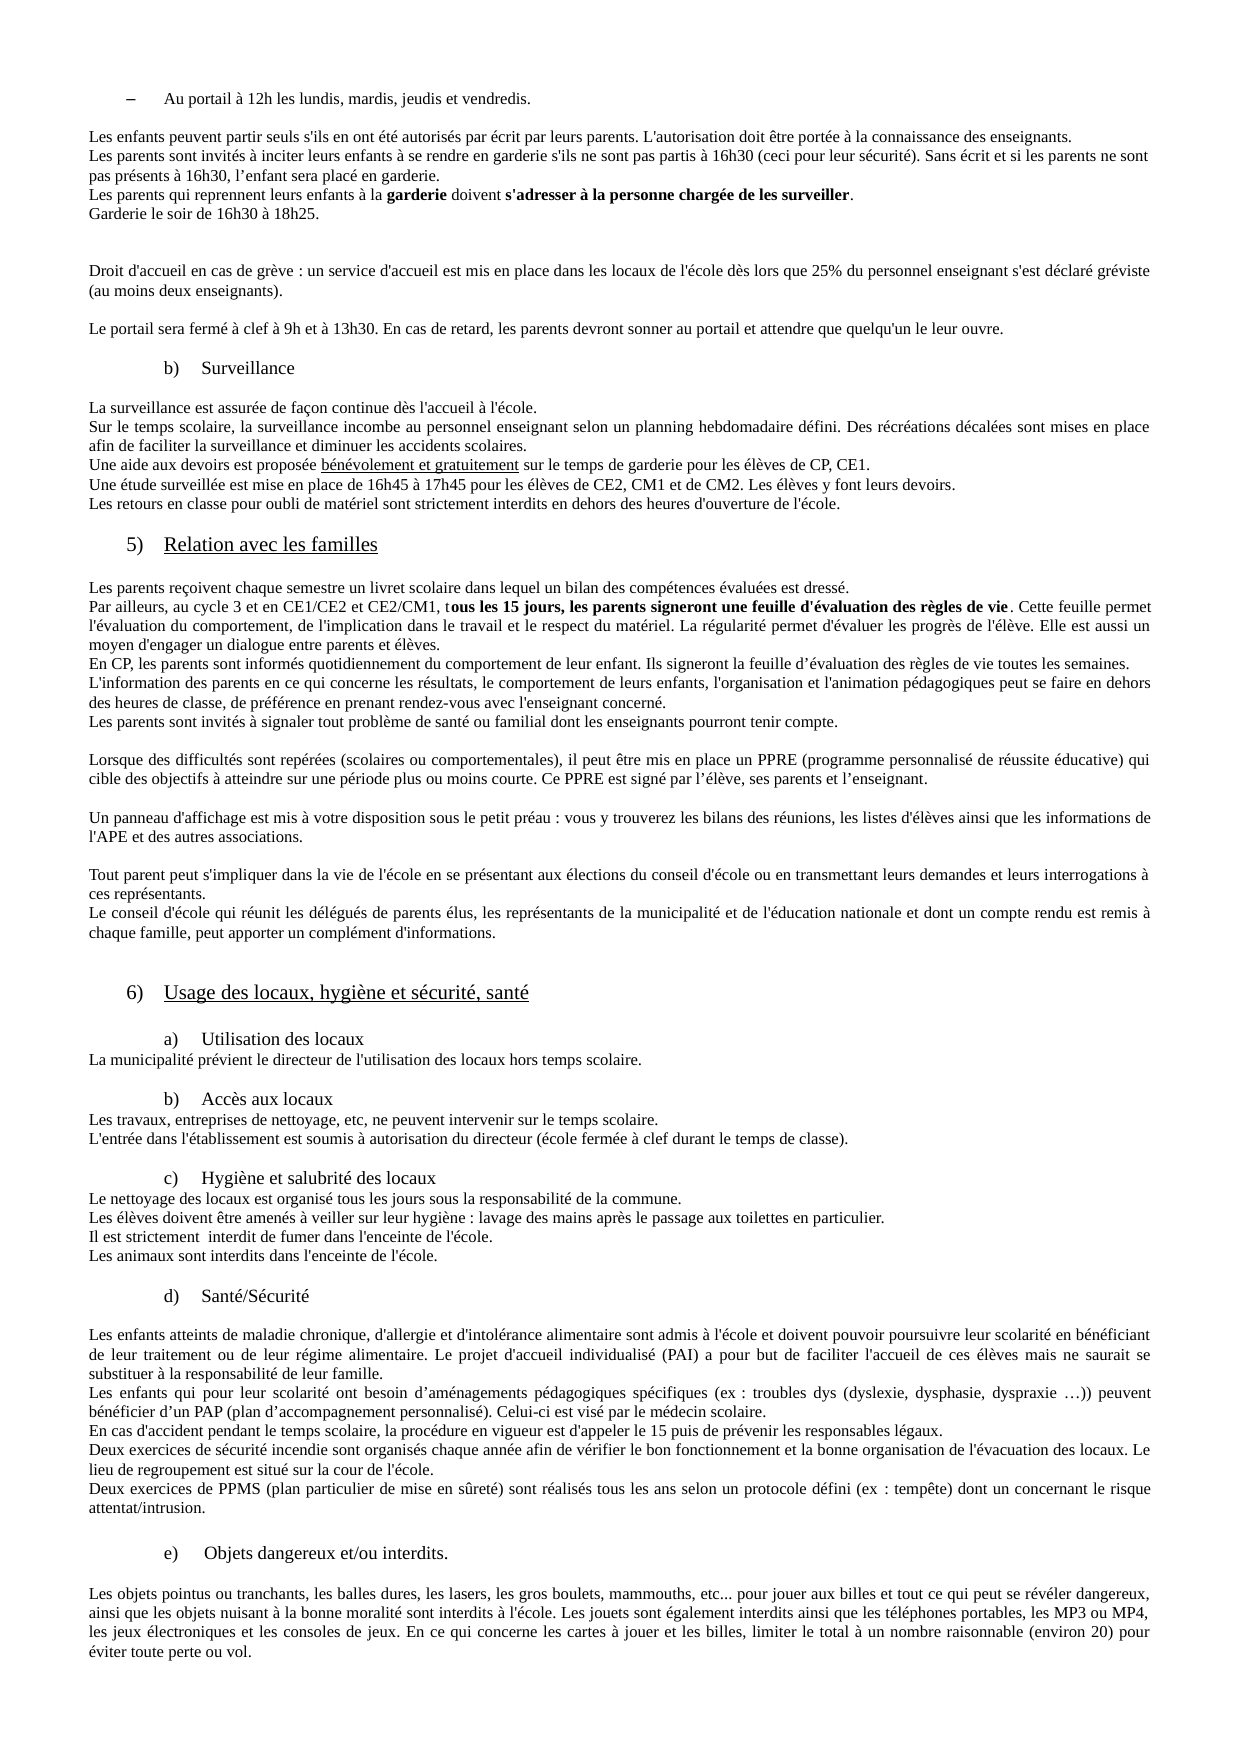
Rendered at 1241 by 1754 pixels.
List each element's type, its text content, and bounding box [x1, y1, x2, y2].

list Hygiène et salubrité des locaux [163, 1167, 1152, 1189]
text Les enfants qui pour leur scolarité ont besoin d’aménagements pédagogiques spécifiques (ex : troubles dys (dyslexie, dysphasie, dyspraxie …)) peuvent bénéficier d’un PAP (plan d’accompagnement personnalisé). Celui-ci est visé par le médecin scolaire. [88, 1383, 1152, 1421]
text Les travaux, entreprises de nettoyage, etc, ne peuvent intervenir sur le temps scolaire. [88, 1109, 1152, 1129]
text Une étude surveillée est mise en place de 16h45 à 17h45 pour les élèves de CE2, CM1 et de CM2. Les élèves y font leurs devoirs. [88, 474, 1152, 493]
list Usage des locaux, hygiène et sécurité, santé [126, 980, 1152, 1004]
list Relation avec les familles [126, 532, 1152, 556]
list Au portail à 12h les lundis, mardis, jeudis et vendredis. [126, 88, 1152, 108]
text Le nettoyage des locaux est organisé tous les jours sous la responsabilité de la commune. [88, 1189, 1152, 1208]
text Lorsque des difficultés sont repérées (scolaires ou comportementales), il peut être mis en place un PPRE (programme personnalisé de réussite éducative) qui cible des objectifs à atteindre sur une période plus ou moins courte. Ce PPRE est signé par l’élève, ses parents et l’enseignant. [88, 750, 1152, 788]
list Utilisation des locaux [163, 1028, 1152, 1050]
text La surveillance est assurée de façon continue dès l'accueil à l'école. [88, 398, 1152, 417]
text Les enfants peuvent partir seuls s'ils en ont été autorisés par écrit par leurs parents. L'autorisation doit être portée à la connaissance des enseignants. [88, 127, 1152, 146]
text En CP, les parents sont informés quotidiennement du comportement de leur enfant. Ils signeront la feuille d’évaluation des règles de vie toutes les semaines. [88, 654, 1152, 673]
text L'entrée dans l'établissement est soumis à autorisation du directeur (école fermée à clef durant le temps de classe). [88, 1129, 1152, 1148]
text Les animaux sont interdits dans l'enceinte de l'école. [88, 1246, 1152, 1265]
text Il est strictement interdit de fumer dans l'enceinte de l'école. [88, 1227, 1152, 1246]
text Les parents sont invités à inciter leurs enfants à se rendre en garderie s'ils ne sont pas partis à 16h30 (ceci pour leur sécurité). Sans écrit et si les parents ne sont pas présents à 16h30, l’enfant sera placé en garderie. [88, 146, 1152, 184]
text Par ailleurs, au cycle 3 et en CE1/CE2 et CE2/CM1, tous les 15 jours, les parents signeront une feuille d'évaluation des règles de vie. Cette feuille permet l'évaluation du comportement, de l'implication dans le travail et le respect du matériel. La régularité permet d'évaluer les progrès de l'élève. Elle est aussi un moyen d'engager un dialogue entre parents et élèves. [88, 597, 1152, 654]
list Santé/Sécurité [163, 1284, 1152, 1306]
text Les parents qui reprennent leurs enfants à la garderie doivent s'adresser à la personne chargée de les surveiller. [88, 184, 1152, 204]
list Objets dangereux et/ou interdits. [163, 1536, 1152, 1565]
text Les élèves doivent être amenés à veiller sur leur hygiène : lavage des mains après le passage aux toilettes en particulier. [88, 1208, 1152, 1227]
text Garderie le soir de 16h30 à 18h25. [88, 204, 1152, 223]
text Un panneau d'affichage est mis à votre disposition sous le petit préau : vous y trouverez les bilans des réunions, les listes d'élèves ainsi que les informations de l'APE et des autres associations. [88, 807, 1152, 846]
text Tout parent peut s'impliquer dans la vie de l'école en se présentant aux élections du conseil d'école ou en transmettant leurs demandes et leurs interrogations à ces représentants. [88, 865, 1152, 903]
text En cas d'accident pendant le temps scolaire, la procédure en vigueur est d'appeler le 15 puis de prévenir les responsables légaux. [88, 1421, 1152, 1440]
text Deux exercices de PPMS (plan particulier de mise en sûreté) sont réalisés tous les ans selon un protocole défini (ex : tempête) dont un concernant le risque attentat/intrusion. [88, 1478, 1152, 1517]
text Les parents sont invités à signaler tout problème de santé ou familial dont les enseignants pourront tenir compte. [88, 712, 1152, 731]
text Deux exercices de sécurité incendie sont organisés chaque année afin de vérifier le bon fonctionnement et la bonne organisation de l'évacuation des locaux. Le lieu de regroupement est situé sur la cour de l'école. [88, 1440, 1152, 1478]
text Le conseil d'école qui réunit les délégués de parents élus, les représentants de la municipalité et de l'éducation nationale et dont un compte rendu est remis à chaque famille, peut apporter un complément d'informations. [88, 903, 1152, 942]
text Les objets pointus ou tranchants, les balles dures, les lasers, les gros boulets, mammouths, etc... pour jouer aux billes et tout ce qui peut se révéler dangereux, ainsi que les objets nuisant à la bonne moralité sont interdits à l'école. Les jouets sont également interdits ainsi que les téléphones portables, les MP3 ou MP4, les jeux électroniques et les consoles de jeux. En ce qui concerne les cartes à jouer et les billes, limiter le total à un nombre raisonnable (environ 20) pour éviter toute perte ou vol. [88, 1584, 1152, 1661]
text La municipalité prévient le directeur de l'utilisation des locaux hors temps scolaire. [88, 1050, 1152, 1069]
text Sur le temps scolaire, la surveillance incombe au personnel enseignant selon un planning hebdomadaire défini. Des récréations décalées sont mises en place afin de faciliter la surveillance et diminuer les accidents scolaires. [88, 417, 1152, 455]
list Accès aux locaux [163, 1088, 1152, 1109]
text Le portail sera fermé à clef à 9h et à 13h30. En cas de retard, les parents devront sonner au portail et attendre que quelqu'un le leur ouvre. [88, 319, 1152, 338]
text Les parents reçoivent chaque semestre un livret scolaire dans lequel un bilan des compétences évaluées est dressé. [88, 577, 1152, 597]
text Les retours en classe pour oubli de matériel sont strictement interdits en dehors des heures d'ouverture de l'école. [88, 493, 1152, 513]
text Une aide aux devoirs est proposée bénévolement et gratuitement sur le temps de garderie pour les élèves de CP, CE1. [88, 455, 1152, 474]
text Les enfants atteints de maladie chronique, d'allergie et d'intolérance alimentaire sont admis à l'école et doivent pouvoir poursuivre leur scolarité en bénéficiant de leur traitement ou de leur régime alimentaire. Le projet d'accueil individualisé (PAI) a pour but de faciliter l'accueil de ces élèves mais ne saurait se substituer à la responsabilité de leur famille. [88, 1325, 1152, 1383]
text Droit d'accueil en cas de grève : un service d'accueil est mis en place dans les locaux de l'école dès lors que 25% du personnel enseignant s'est déclaré gréviste (au moins deux enseignants). [88, 261, 1152, 299]
list Surveillance [163, 357, 1152, 378]
text L'information des parents en ce qui concerne les résultats, le comportement de leurs enfants, l'organisation et l'animation pédagogiques peut se faire en dehors des heures de classe, de préférence en prenant rendez-vous avec l'enseignant concerné. [88, 673, 1152, 712]
